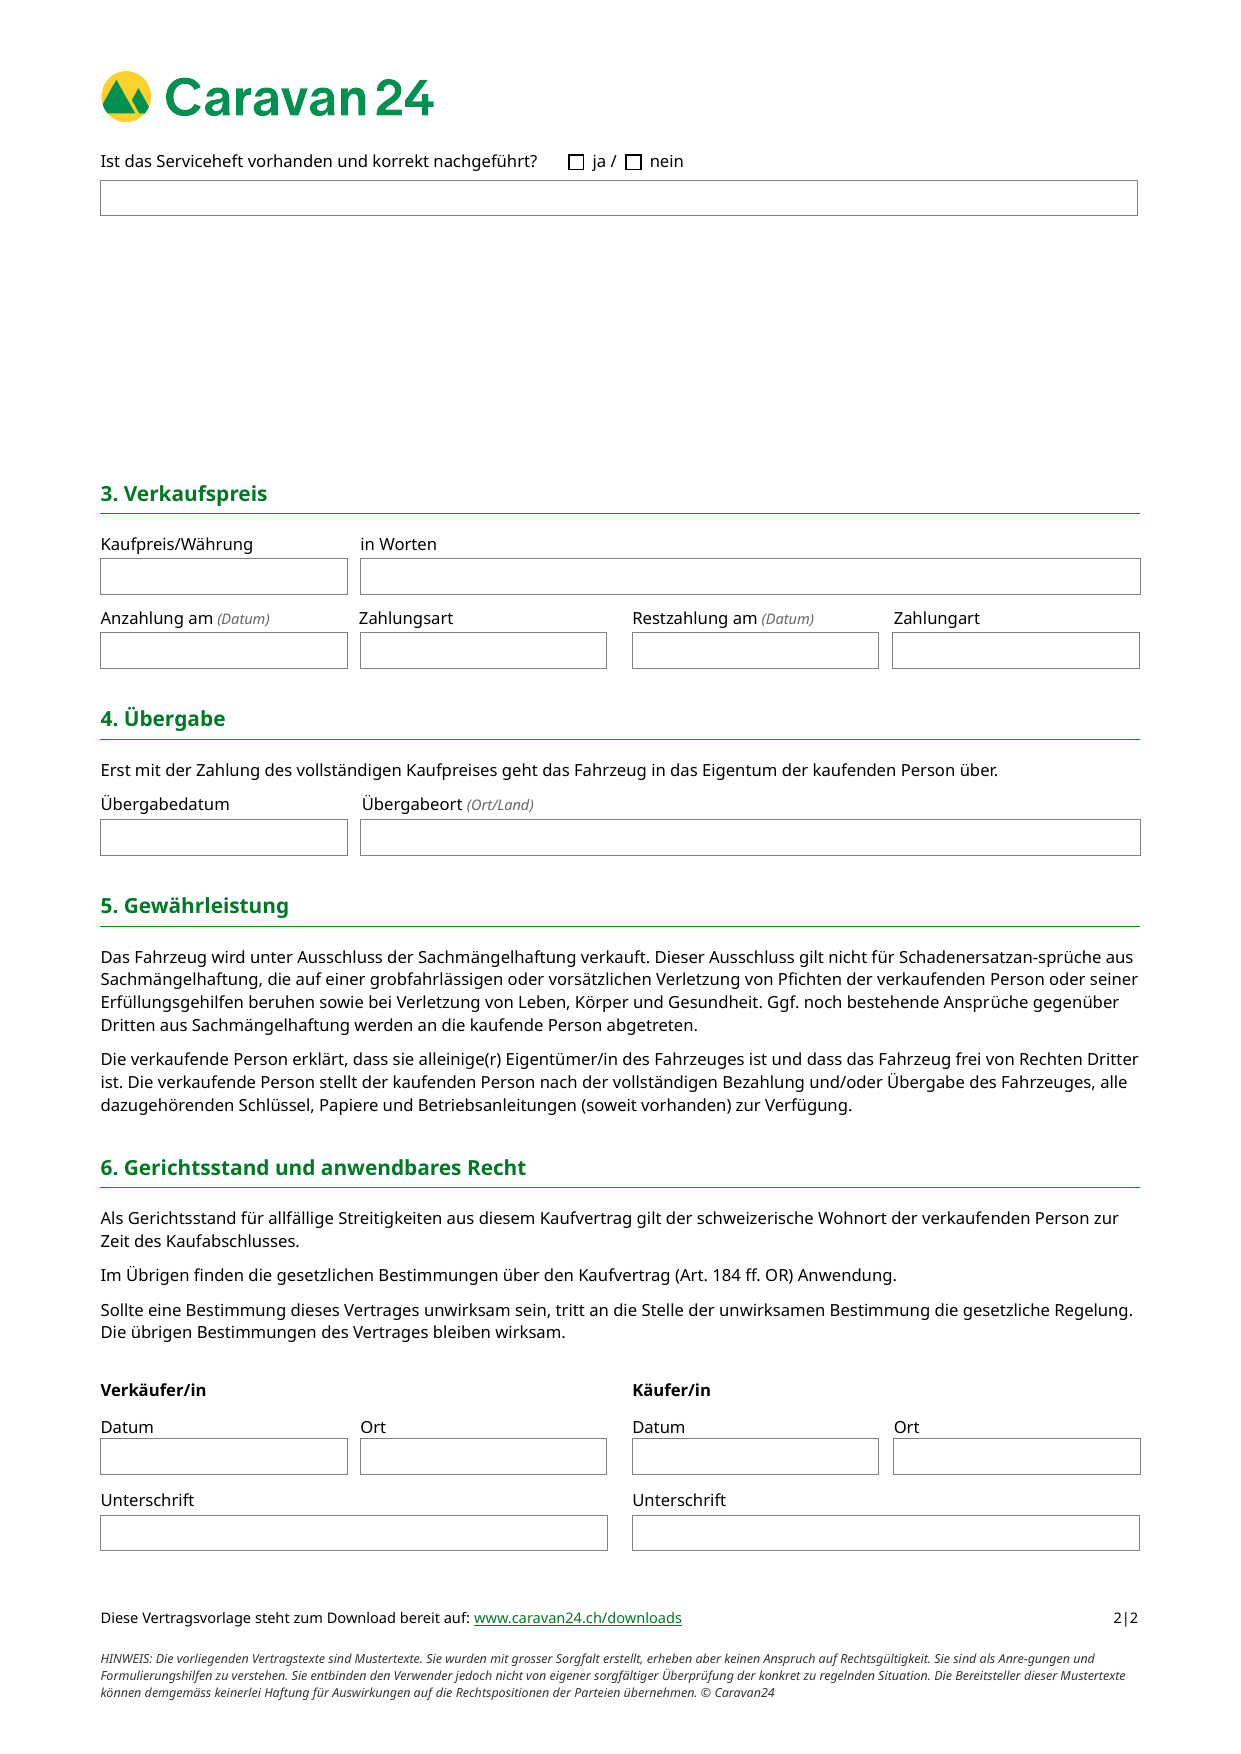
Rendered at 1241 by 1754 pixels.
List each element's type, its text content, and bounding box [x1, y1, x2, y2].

text Das Fahrzeug wird unter Ausschluss der Sachmängelhaftung verkauft. Dieser Ausschluss gilt nicht für Schadenersatzan-sprüche aus Sachmängelhaftung, die auf einer grobfahrlässigen oder vorsätzlichen Verletzung von Pfichten der verkaufenden Person oder seiner Erfüllungsgehilfen beruhen sowie bei Verletzung von Leben, Körper und Gesundheit. Ggf. noch bestehende Ansprüche gegenüber Dritten aus Sachmängelhaftung werden an die kaufende Person abgetreten. [100, 945, 1140, 1036]
text Kaufpreis/Währung in Worten [100, 533, 1140, 556]
text Die verkaufende Person erklärt, dass sie alleinige(r) Eigentümer/in des Fahrzeuges ist und dass das Fahrzeug frei von Rechten Dritter ist. Die verkaufende Person stellt der kaufenden Person nach der vollständigen Bezahlung und/oder Übergabe des Fahrzeuges, alle dazugehörenden Schlüssel, Papiere und Betriebsanleitungen (soweit vorhanden) zur Verfügung. [100, 1048, 1140, 1116]
text Ist das Serviceheft vorhanden und korrekt nachgeführt? [100, 148, 568, 177]
title 4. Übergabe [100, 704, 1140, 739]
title 3. Verkaufspreis [100, 479, 1140, 513]
picture [100, 70, 435, 123]
text Im Übrigen finden die gesetzlichen Bestimmungen über den Kaufvertrag (Art. 184 ff. OR) Anwendung. [100, 1264, 1140, 1287]
text Erst mit der Zahlung des vollständigen Kaufpreises geht das Fahrzeug in das Eigentum der kaufenden Person über. [100, 758, 1140, 781]
title 6. Gerichtsstand und anwendbares Recht [100, 1153, 1140, 1187]
text Sollte eine Bestimmung dieses Vertrages unwirksam sein, tritt an die Stelle der unwirksamen Bestimmung die gesetzliche Regelung. Die übrigen Bestimmungen des Vertrages bleiben wirksam. [100, 1298, 1140, 1344]
text Unterschrift Unterschrift [100, 1489, 1140, 1512]
text Datum Ort Datum Ort [100, 1416, 1140, 1474]
text Übergabedatum Übergabeort (Ort/Land) [100, 793, 1140, 816]
text Als Gerichtsstand für allfällige Streitigkeiten aus diesem Kaufvertrag gilt der schweizerische Wohnort der verkaufenden Person zur Zeit des Kaufabschlusses. [100, 1207, 1140, 1252]
title 5. Gewährleistung [100, 891, 1140, 926]
text nein [650, 148, 1140, 177]
text Verkäufer/in Käufer/in [100, 1378, 1140, 1401]
text Anzahlung am (Datum) Zahlungsart Restzahlung am (Datum) Zahlungart [100, 606, 1140, 629]
text ja / [592, 148, 625, 177]
